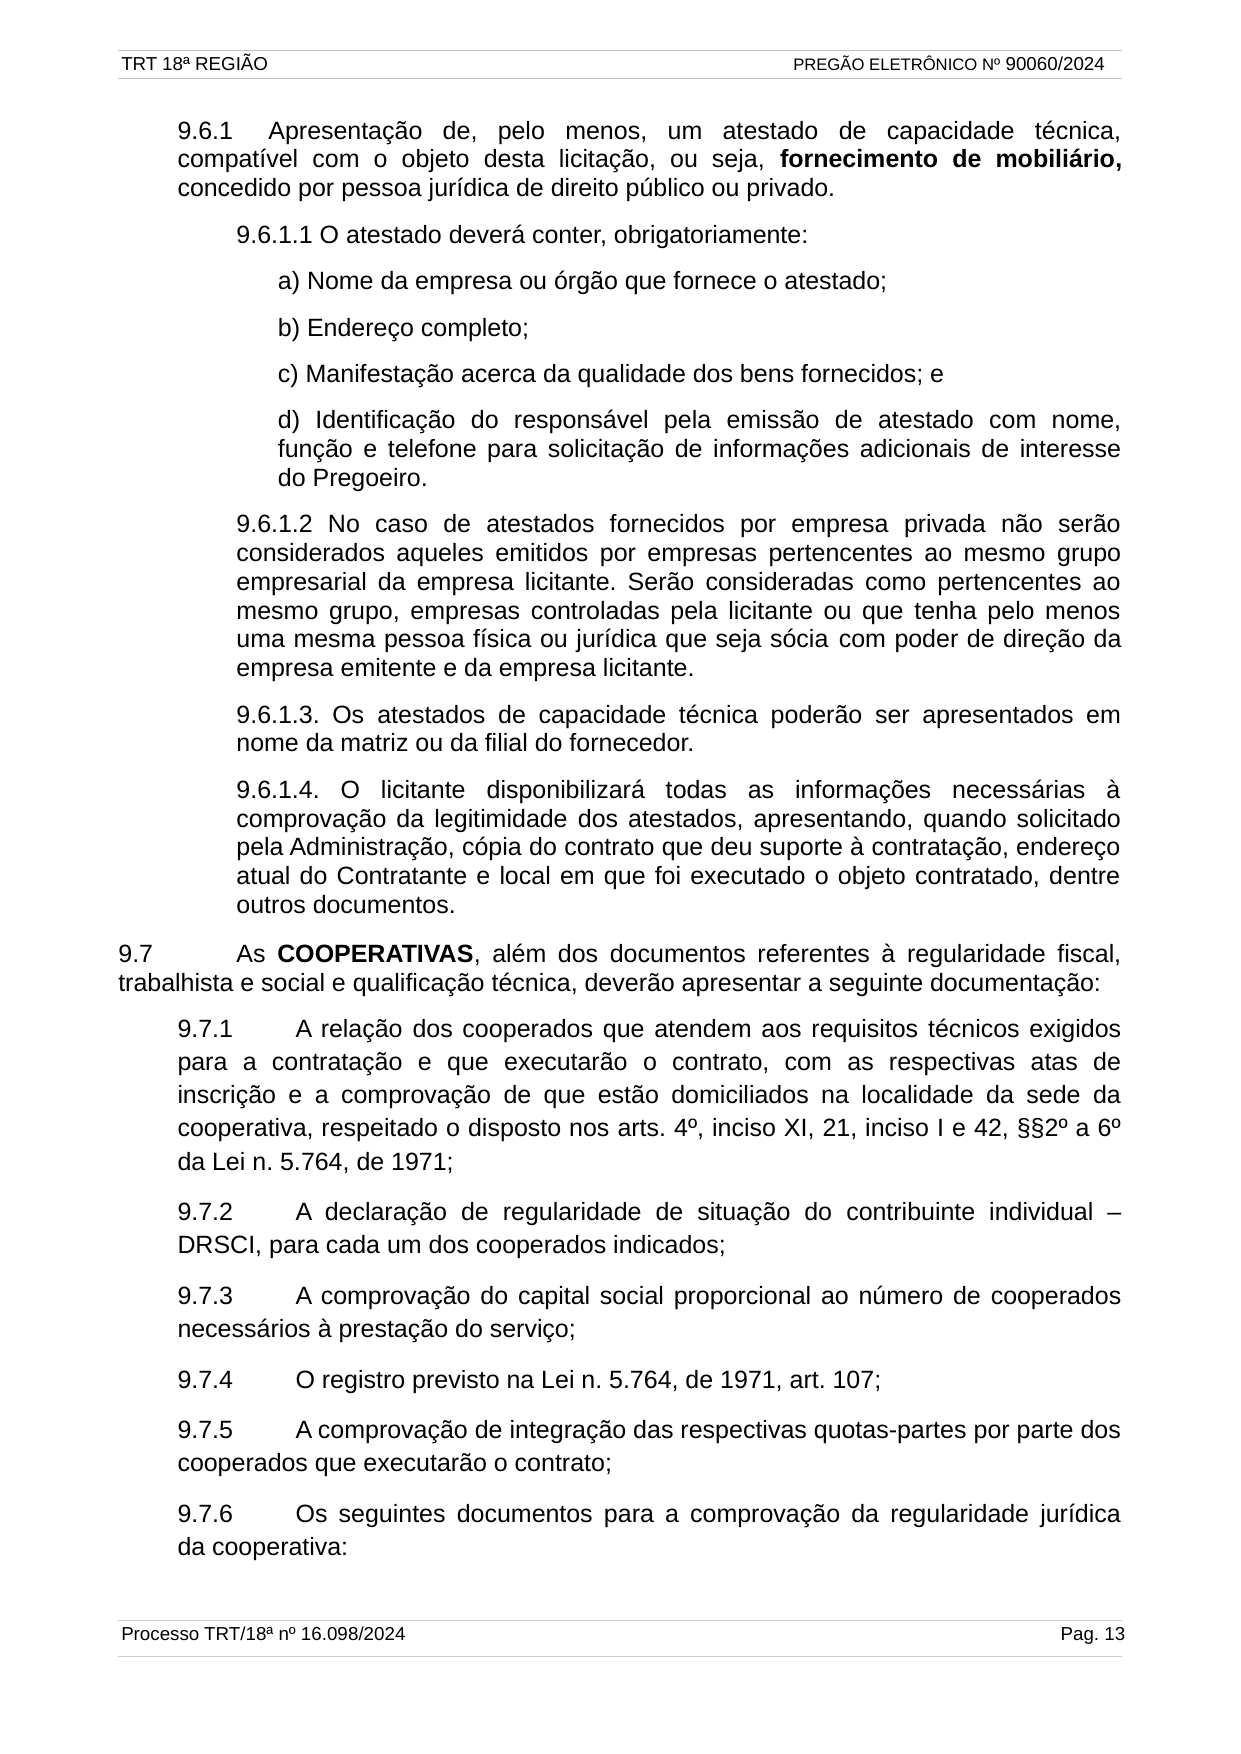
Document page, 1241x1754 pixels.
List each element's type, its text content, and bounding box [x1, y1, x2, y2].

text 9.6.1.2 No caso de atestados fornecidos por empresa privada não serão considerados aqueles emitidos por empresas pertencentes ao mesmo grupo empresarial da empresa licitante. Serão consideradas como pertencentes ao mesmo grupo, empresas controladas pela licitante ou que tenha pelo menos uma mesma pessoa física ou jurídica que seja sócia com poder de direção da empresa emitente e da empresa licitante. [236, 509, 1122, 682]
text 9.7.1 A relação dos cooperados que atendem aos requisitos técnicos exigidos para a contratação e que executarão o contrato, com as respectivas atas de inscrição e a comprovação de que estão domiciliados na localidade da sede da cooperativa, respeitado o disposto nos arts. 4º, inciso XI, 21, inciso I e 42, §§2º a 6º da Lei n. 5.764, de 1971; [177, 1014, 1122, 1175]
text 9.7.4 O registro previsto na Lei n. 5.764, de 1971, art. 107; [177, 1365, 1122, 1393]
text 9.7.6 Os seguintes documentos para a comprovação da regularidade jurídica da cooperativa: [177, 1499, 1122, 1561]
text 9.7.3 A comprovação do capital social proporcional ao número de cooperados necessários à prestação do serviço; [177, 1281, 1122, 1343]
text 9.6.1.1 O atestado deverá conter, obrigatoriamente: [236, 219, 1122, 248]
text a) Nome da empresa ou órgão que fornece o atestado; [278, 266, 1122, 295]
text 9.6.1.3. Os atestados de capacidade técnica poderão ser apresentados em nome da matriz ou da filial do fornecedor. [236, 699, 1122, 757]
text 9.6.1 Apresentação de, pelo menos, um atestado de capacidade técnica, compatível com o objeto desta licitação, ou seja, fornecimento de mobiliário, concedido por pessoa jurídica de direito público ou privado. [177, 116, 1122, 202]
text 9.6.1.4. O licitante disponibilizará todas as informações necessárias à comprovação da legitimidade dos atestados, apresentando, quando solicitado pela Administração, cópia do contrato que deu suporte à contratação, endereço atual do Contratante e local em que foi executado o objeto contratado, dentre outros documentos. [236, 775, 1122, 918]
text d) Identificação do responsável pela emissão de atestado com nome, função e telefone para solicitação de informações adicionais de interesse do Pregoeiro. [278, 405, 1122, 492]
text 9.7 As COOPERATIVAS, além dos documentos referentes à regularidade fiscal, trabalhista e social e qualificação técnica, deverão apresentar a seguinte documentação: [118, 939, 1122, 997]
text c) Manifestação acerca da qualidade dos bens fornecidos; e [278, 359, 1122, 388]
text b) Endereço completo; [278, 312, 1122, 341]
text 9.7.2 A declaração de regularidade de situação do contribuinte individual – DRSCI, para cada um dos cooperados indicados; [177, 1197, 1122, 1259]
text 9.7.5 A comprovação de integração das respectivas quotas-partes por parte dos cooperados que executarão o contrato; [177, 1415, 1122, 1477]
